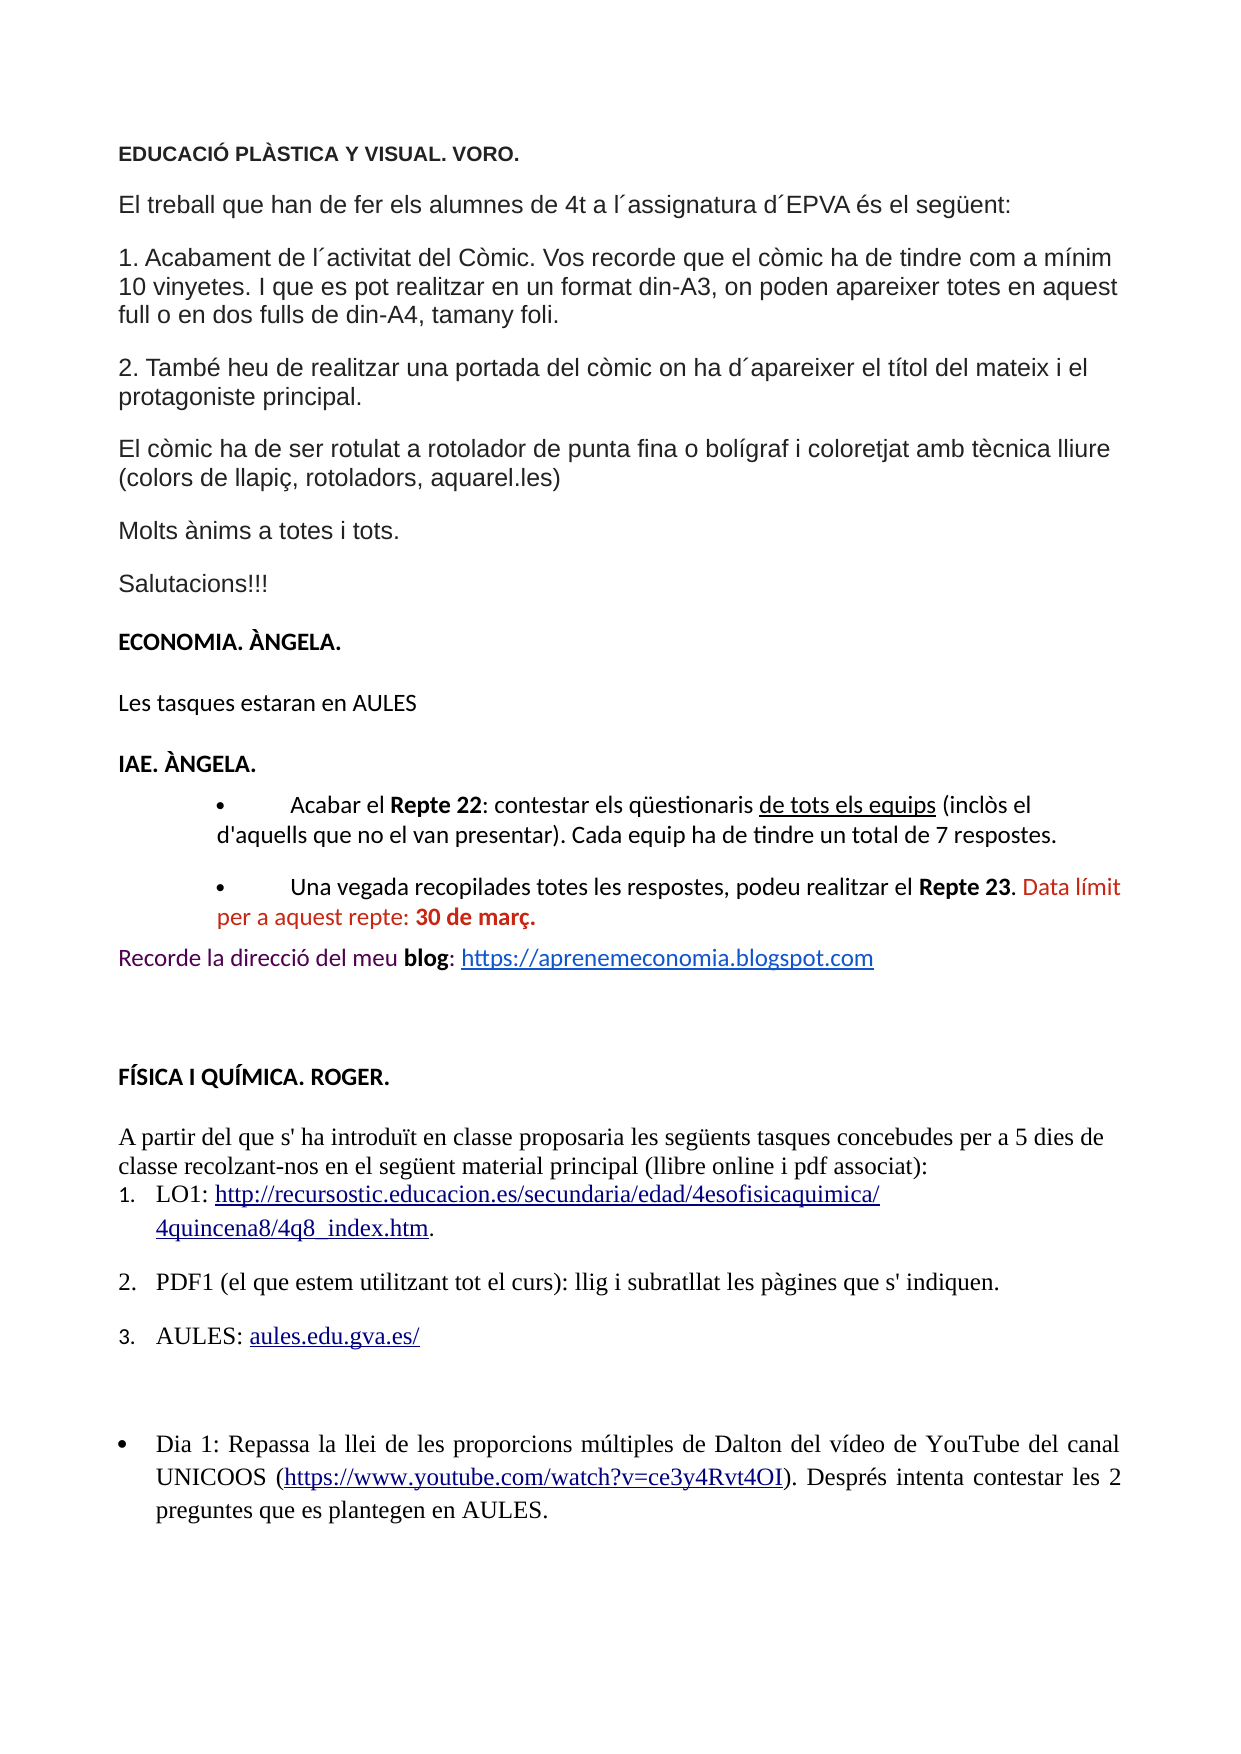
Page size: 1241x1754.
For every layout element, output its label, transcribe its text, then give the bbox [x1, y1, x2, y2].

list LO1: http://recursostic.educacion.es/secundaria/edad/4esofisicaquimica/4quincena8/4q8_index.htm. [118, 1179, 1122, 1242]
text IAE. ÀNGELA. [118, 748, 1122, 779]
text Recorde la direcció del meu blog: https://aprenemeconomia.blogspot.com [118, 942, 1122, 1002]
text A partir del que s' ha introduït en classe proposaria les següents tasques concebudes per a 5 dies de classe recolzant-nos en el següent material principal (llibre online i pdf associat): [118, 1122, 1122, 1179]
list PDF1 (el que estem utilitzant tot el curs): llig i subratllat les pàgines que s' indiquen. [118, 1267, 1122, 1296]
text ECONOMIA. ÀNGELA. [118, 626, 1122, 657]
list Dia 1: Repassa la llei de les proporcions múltiples de Dalton del vídeo de YouTube del canal UNICOOS (https://www.youtube.com/watch?v=ce3y4Rvt4OI). Després intenta contestar les 2 preguntes que es plantegen en AULES. [118, 1429, 1122, 1524]
text El treball que han de fer els alumnes de 4t a l´assignatura d´EPVA és el següent: 1. Acabament de l´activitat del Còmic. Vos recorde que el còmic ha de tindre com a mínim 10 vinyetes. I que es pot realitzar en un format din-A3, on poden apareixer totes en aquest full o en dos fulls de din-A4, tamany foli. 2. També heu de realitzar una portada del còmic on ha d´apareixer el títol del mateix i el protagoniste principal. El còmic ha de ser rotulat a rotolador de punta fina o bolígraf i coloretjat amb tècnica lliure (colors de llapiç, rotoladors, aquarel.les) Molts ànims a totes i tots. Salutacions!!! [118, 190, 1122, 597]
text FÍSICA I QUÍMICA. ROGER. [118, 1061, 1122, 1091]
list AULES: aules.edu.gva.es/ [118, 1321, 1122, 1350]
list Acabar el Repte 22: contestar els qüestionaris de tots els equips (inclòs el d'aquells que no el van presentar). Cada equip ha de tindre un total de 7 respostes. [217, 789, 1122, 850]
list Una vegada recopilades totes les respostes, podeu realitzar el Repte 23. Data límit per a aquest repte: 30 de març. [217, 871, 1122, 932]
text Les tasques estaran en AULES [118, 687, 1122, 718]
text EDUCACIÓ PLÀSTICA Y VISUAL. VORO. [118, 142, 1122, 166]
